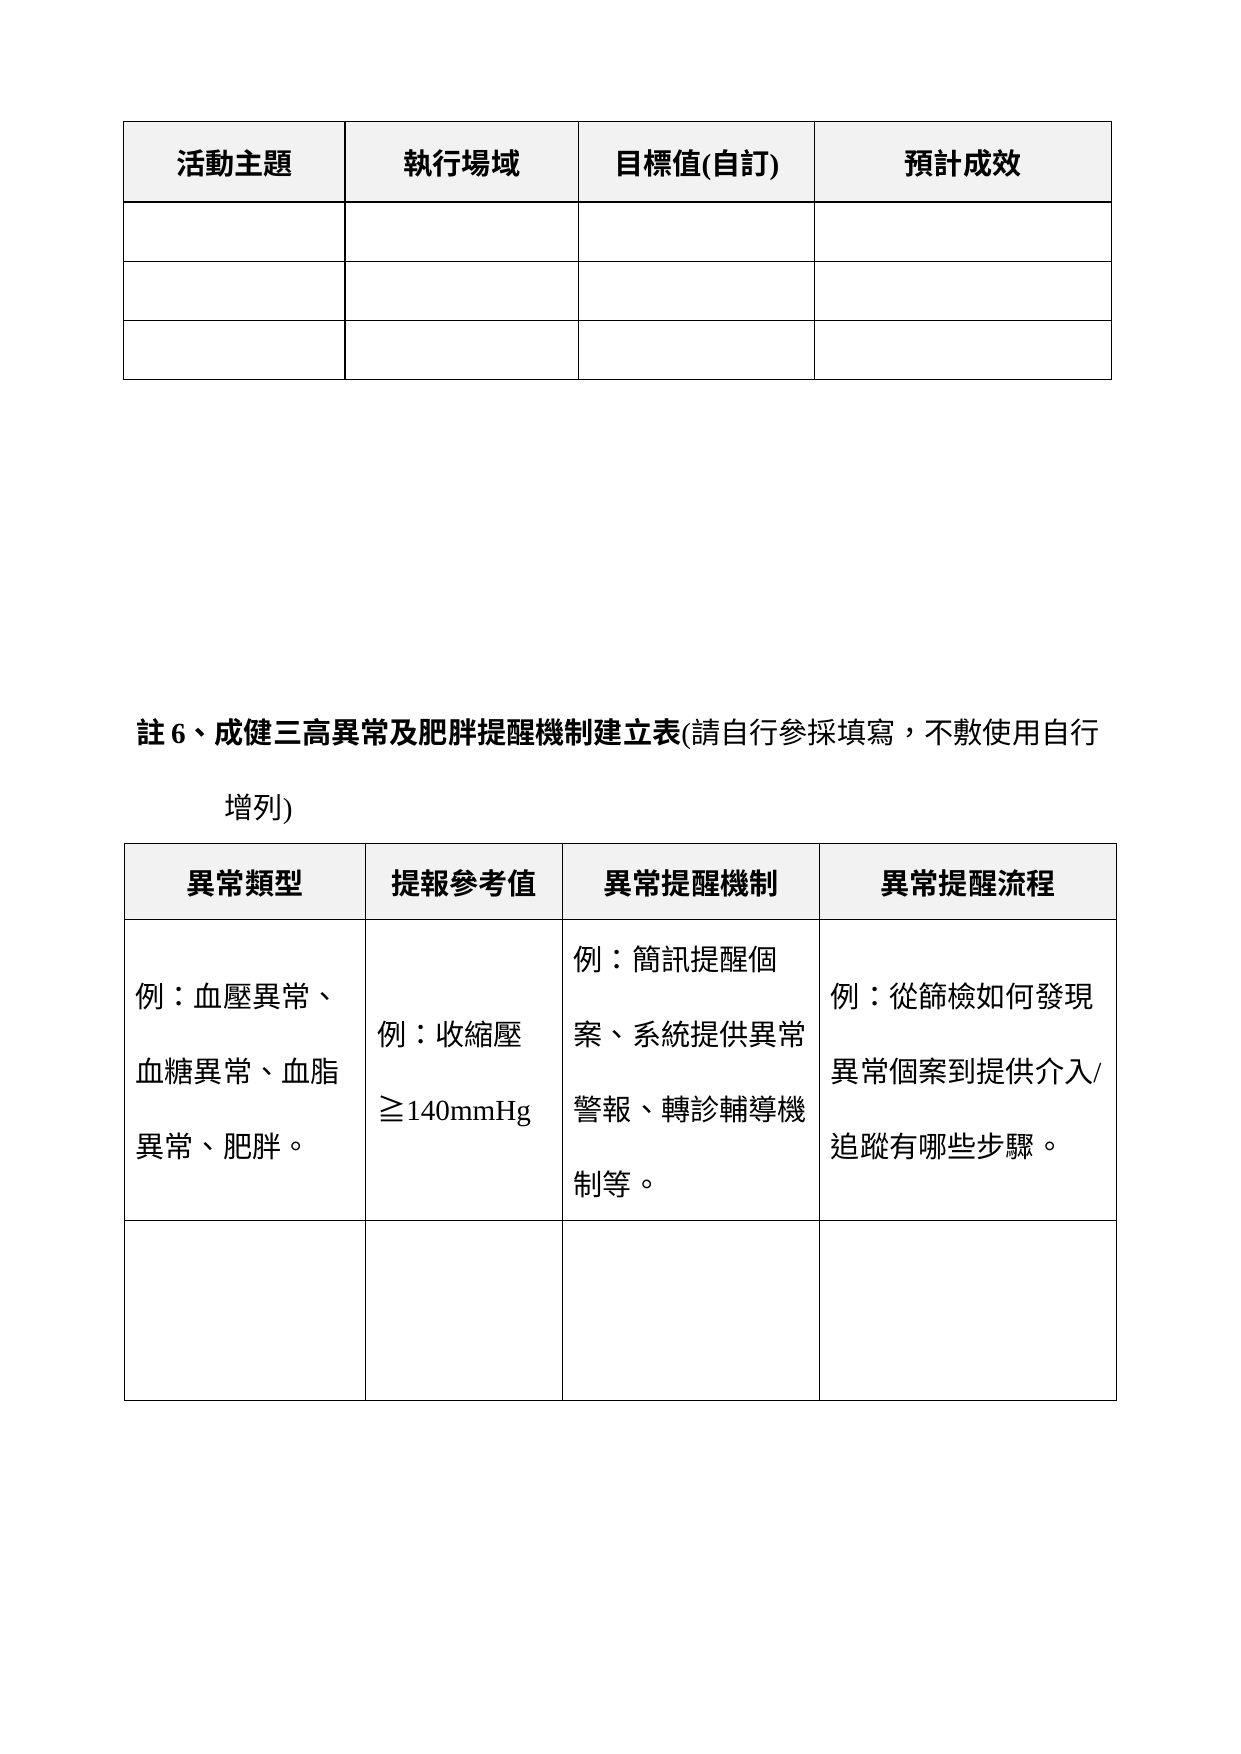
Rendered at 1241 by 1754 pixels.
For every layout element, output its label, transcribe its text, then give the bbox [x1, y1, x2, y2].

table_cell [579, 262, 814, 319]
table_header 提報參考值 [366, 844, 562, 919]
table_header 目標值(自訂) [579, 122, 814, 201]
table_cell [124, 321, 344, 379]
table_cell [366, 1221, 562, 1400]
table_cell [125, 1221, 365, 1400]
table_cell [124, 262, 344, 319]
table_cell [815, 203, 1111, 261]
table_cell [579, 321, 814, 379]
table_cell [346, 321, 578, 379]
table_cell 例：從篩檢如何發現異常個案到提供介入/追蹤有哪些步驟。 [820, 920, 1116, 1220]
table_cell 例：血壓異常、血糖異常、血脂異常、肥胖。 [125, 920, 365, 1220]
table_cell [124, 203, 344, 261]
table_header 異常提醒機制 [563, 844, 819, 919]
table_cell [815, 321, 1111, 379]
table_header 異常提醒流程 [820, 844, 1116, 919]
table_header 異常類型 [125, 844, 365, 919]
table_header 執行場域 [346, 122, 578, 201]
table_header 活動主題 [124, 122, 344, 201]
table_cell [346, 262, 578, 319]
text 註6、成健三高異常及肥胖提醒機制建立表(請自行參採填寫，不敷使用自行增列) [136, 693, 1104, 843]
table_cell [820, 1221, 1116, 1400]
table_cell [346, 203, 578, 261]
table_cell 例：簡訊提醒個案、系統提供異常警報、轉診輔導機制等。 [563, 920, 819, 1220]
table_cell [815, 262, 1111, 319]
table_cell 例：收縮壓≧140mmHg [366, 920, 562, 1220]
table_cell [563, 1221, 819, 1400]
table_cell [579, 203, 814, 261]
table_header 預計成效 [815, 122, 1111, 201]
